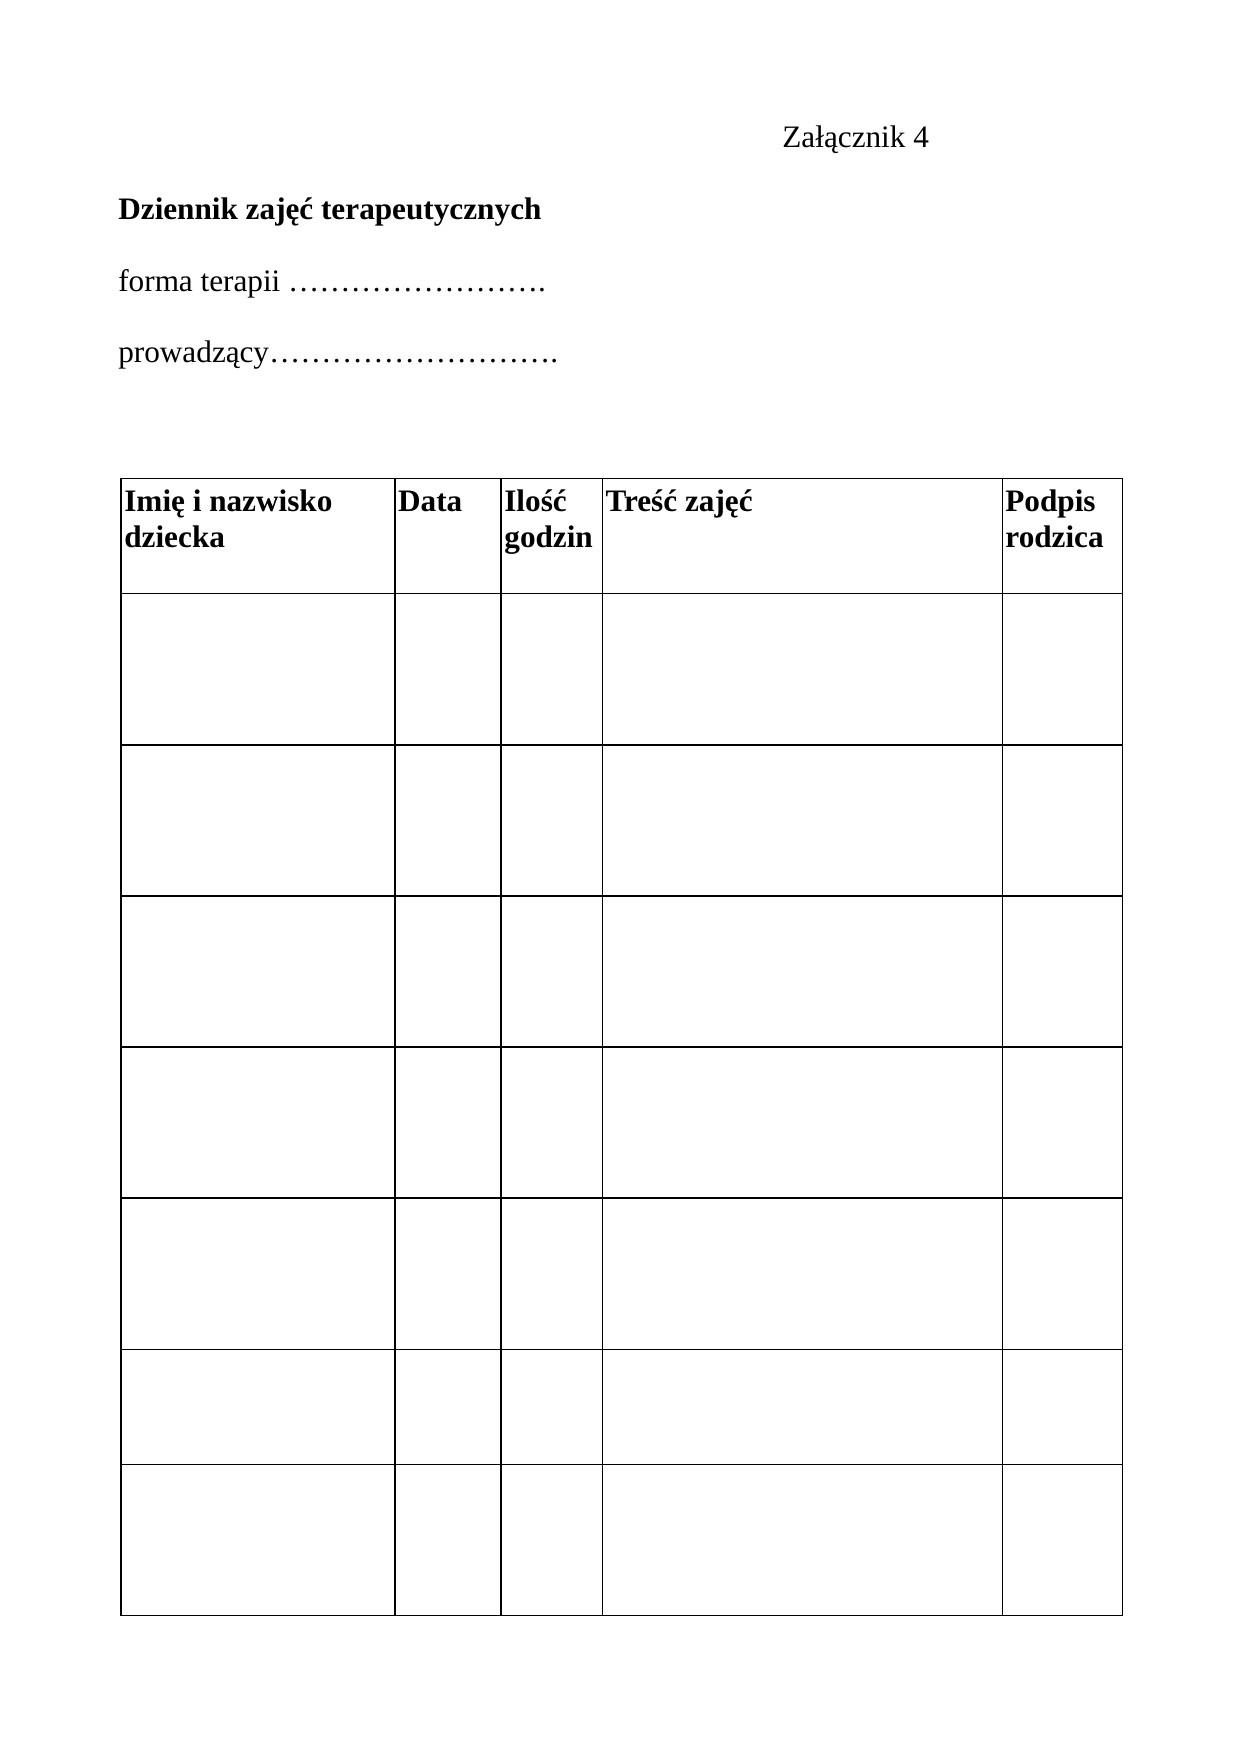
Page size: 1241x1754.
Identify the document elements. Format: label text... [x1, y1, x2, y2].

text prowadzący………………………. [118, 334, 1122, 370]
table_cell [502, 1350, 602, 1464]
table_header Data [396, 479, 500, 593]
table_cell [396, 897, 500, 1046]
table_cell [603, 1350, 1002, 1464]
table_cell [122, 1465, 394, 1615]
text forma terapii ……………………. [118, 262, 1122, 298]
table_header Treść zajęć [603, 479, 1002, 593]
table_cell [396, 1350, 500, 1464]
table_cell [502, 1465, 602, 1615]
table_cell [1003, 746, 1122, 895]
table_cell [603, 1465, 1002, 1615]
table_cell [603, 1048, 1002, 1197]
table_cell [122, 594, 394, 744]
table_cell [122, 1199, 394, 1348]
table_cell [1003, 1465, 1122, 1615]
table_cell [1003, 1199, 1122, 1348]
table_cell [396, 1048, 500, 1197]
table_cell [1003, 1048, 1122, 1197]
table_header Ilość godzin [502, 479, 602, 593]
table_cell [396, 1465, 500, 1615]
table_cell [603, 746, 1002, 895]
table_cell [502, 1199, 602, 1348]
table_cell [603, 594, 1002, 744]
table_cell [122, 1048, 394, 1197]
table_cell [1003, 897, 1122, 1046]
table_header Imię i nazwisko dziecka [122, 479, 394, 593]
table_cell [396, 746, 500, 895]
table_cell [1003, 1350, 1122, 1464]
table_header Podpis rodzica [1003, 479, 1122, 593]
table_cell [396, 1199, 500, 1348]
table_cell [122, 897, 394, 1046]
table_cell [396, 594, 500, 744]
table_cell [603, 897, 1002, 1046]
table_cell [502, 746, 602, 895]
text Dziennik zajęć terapeutycznych [118, 190, 1122, 226]
table_cell [1003, 594, 1122, 744]
table_cell [502, 897, 602, 1046]
table_cell [502, 1048, 602, 1197]
table_cell [603, 1199, 1002, 1348]
text Załącznik 4 [118, 118, 1122, 154]
table_cell [122, 1350, 394, 1464]
table_cell [502, 594, 602, 744]
table_cell [122, 746, 394, 895]
